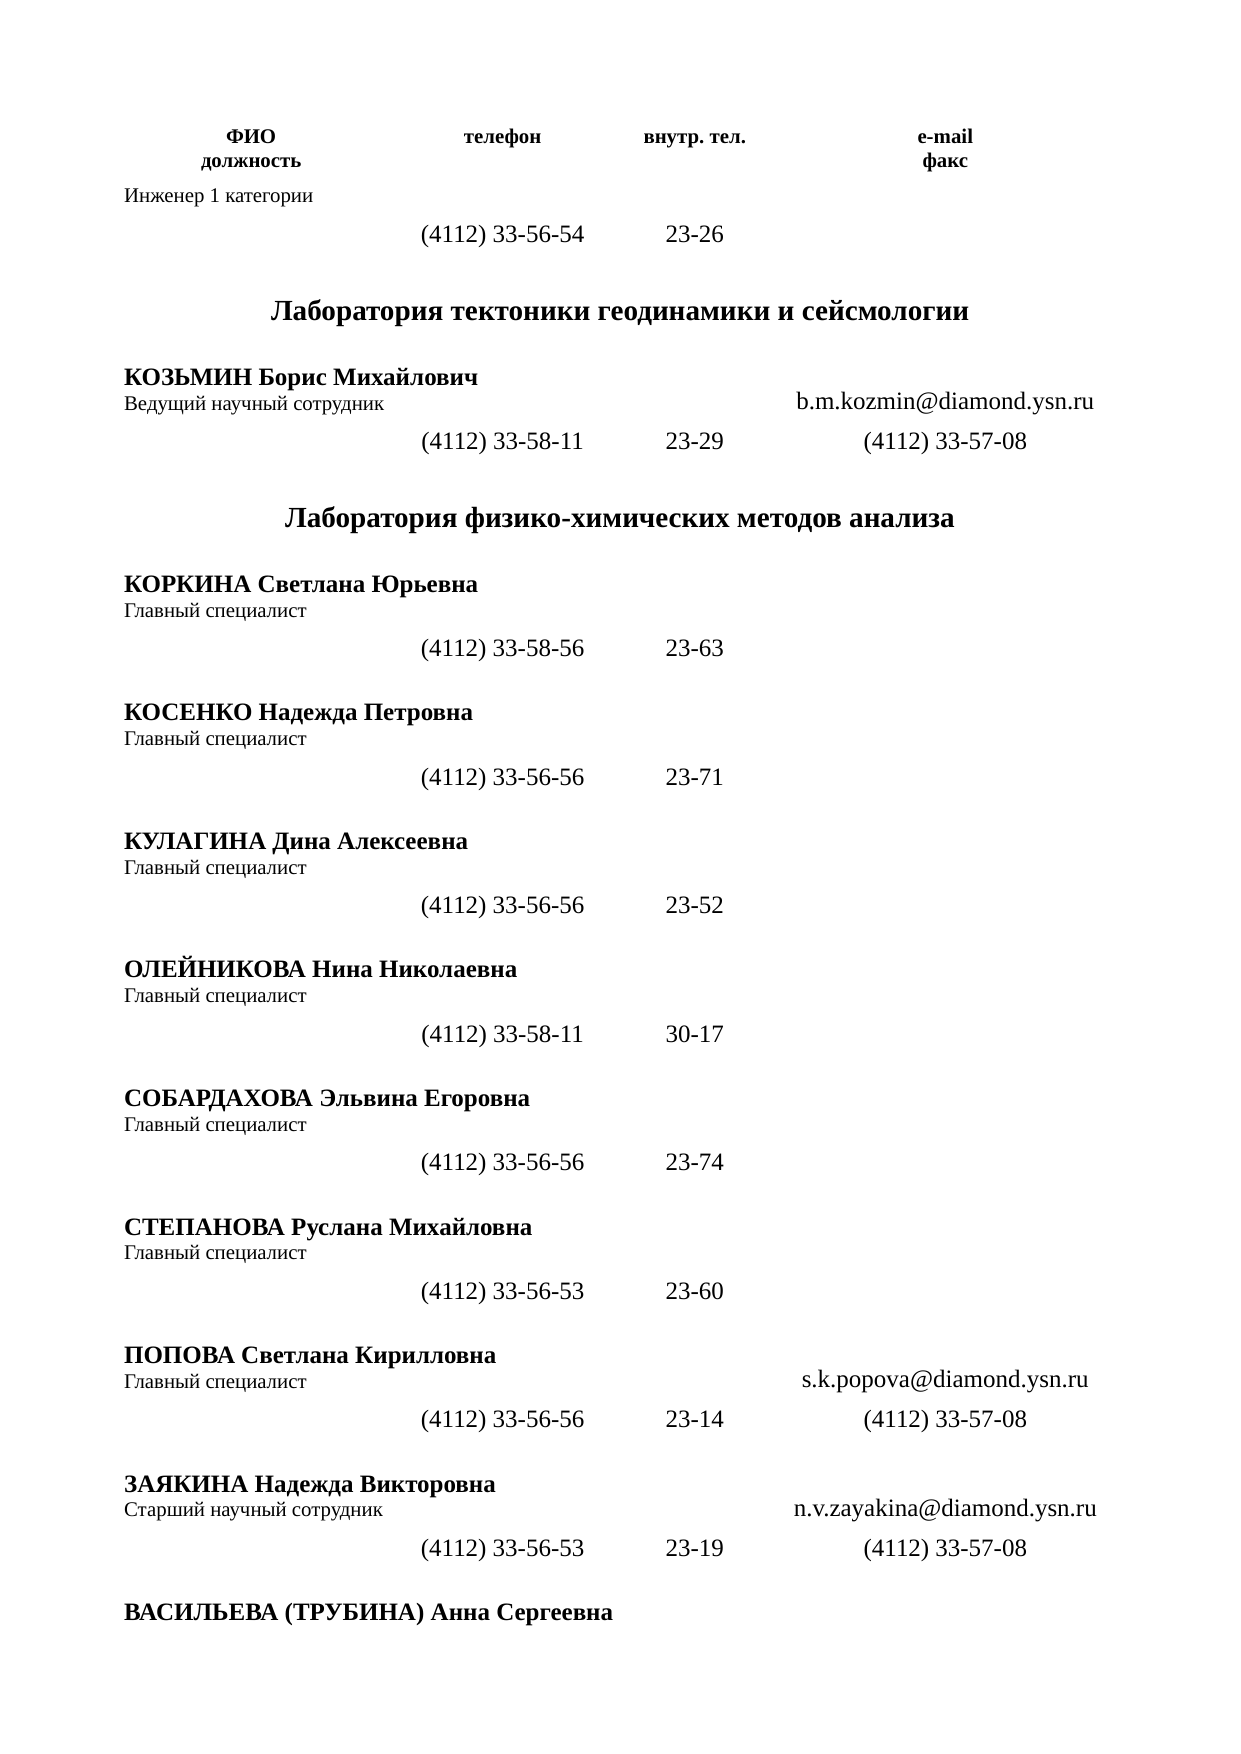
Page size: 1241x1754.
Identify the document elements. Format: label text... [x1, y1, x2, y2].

table_cell ВАСИЛЬЕВА (ТРУБИНА) Анна Сергеевна [118, 1568, 768, 1632]
table_cell 23-74 [621, 1142, 768, 1182]
table_header e-mail факс [768, 118, 1122, 178]
table_cell [768, 668, 1122, 756]
table_cell СОБАРДАХОВА Эльвина Егоровна Главный специалист [118, 1053, 768, 1142]
table_cell (4112) 33-58-56 [384, 628, 621, 668]
table_cell s.k.popova@diamond.ysn.ru [768, 1310, 1122, 1399]
table_cell СТЕПАНОВА Руслана Михайловна Главный специалист [118, 1182, 768, 1270]
table_header телефон [384, 118, 621, 178]
table_cell 23-26 [621, 213, 768, 253]
table_cell (4112) 33-56-56 [384, 1399, 621, 1439]
table_header внутр. тел. [621, 118, 768, 178]
table_cell [768, 756, 1122, 796]
table_cell [768, 796, 1122, 884]
table_cell [118, 1013, 384, 1053]
table_cell [768, 1182, 1122, 1270]
table_cell [768, 1568, 1122, 1632]
table_cell 30-17 [621, 1013, 768, 1053]
table_cell 23-60 [621, 1270, 768, 1310]
table_cell (4112) 33-56-56 [384, 1142, 621, 1182]
table_header ФИО должность [118, 118, 384, 178]
table_cell b.m.kozmin@diamond.ysn.ru [768, 332, 1122, 420]
table_cell [768, 925, 1122, 1013]
table_cell [768, 213, 1122, 253]
table_cell (4112) 33-57-08 [768, 420, 1122, 461]
table_cell 23-14 [621, 1399, 768, 1439]
table_cell [118, 885, 384, 925]
table_cell (4112) 33-56-53 [384, 1270, 621, 1310]
table_cell Лаборатория физико-химических методов анализа [118, 461, 1122, 539]
table_cell ЗАЯКИНА Надежда Викторовна Старший научный сотрудник [118, 1439, 768, 1527]
table_cell [118, 420, 384, 461]
table_cell (4112) 33-56-56 [384, 756, 621, 796]
table_cell Лаборатория тектоники геодинамики и сейсмологии [118, 254, 1122, 332]
table_cell [768, 1053, 1122, 1142]
table_cell КОРКИНА Светлана Юрьевна Главный специалист [118, 539, 768, 627]
table_cell [768, 628, 1122, 668]
table_cell [768, 1013, 1122, 1053]
table_cell 23-52 [621, 885, 768, 925]
table_cell [768, 1142, 1122, 1182]
table_cell [118, 1142, 384, 1182]
table_cell n.v.zayakina@diamond.ysn.ru [768, 1439, 1122, 1527]
table_cell КОЗЬМИН Борис Михайлович Ведущий научный сотрудник [118, 332, 768, 420]
table_cell [118, 213, 384, 253]
table_cell (4112) 33-57-08 [768, 1399, 1122, 1439]
table_cell (4112) 33-57-08 [768, 1527, 1122, 1567]
table_cell [768, 539, 1122, 627]
table_cell ОЛЕЙНИКОВА Нина Николаевна Главный специалист [118, 925, 768, 1013]
table_cell КОСЕНКО Надежда Петровна Главный специалист [118, 668, 768, 756]
table_cell [118, 756, 384, 796]
table_cell [118, 628, 384, 668]
table_cell [768, 885, 1122, 925]
table_cell [768, 1270, 1122, 1310]
table_cell (4112) 33-56-53 [384, 1527, 621, 1567]
table_cell [118, 1270, 384, 1310]
table_cell [768, 178, 1122, 213]
table_cell 23-19 [621, 1527, 768, 1567]
table_cell 23-29 [621, 420, 768, 461]
table_cell (4112) 33-56-54 [384, 213, 621, 253]
table_cell (4112) 33-56-56 [384, 885, 621, 925]
table_cell (4112) 33-58-11 [384, 1013, 621, 1053]
table_cell (4112) 33-58-11 [384, 420, 621, 461]
table_cell [118, 1399, 384, 1439]
table_cell 23-63 [621, 628, 768, 668]
table_cell Инженер 1 категории [118, 178, 768, 213]
table_cell [118, 1527, 384, 1567]
table_cell КУЛАГИНА Дина Алексеевна Главный специалист [118, 796, 768, 884]
table_cell 23-71 [621, 756, 768, 796]
table_cell ПОПОВА Светлана Кирилловна Главный специалист [118, 1310, 768, 1399]
